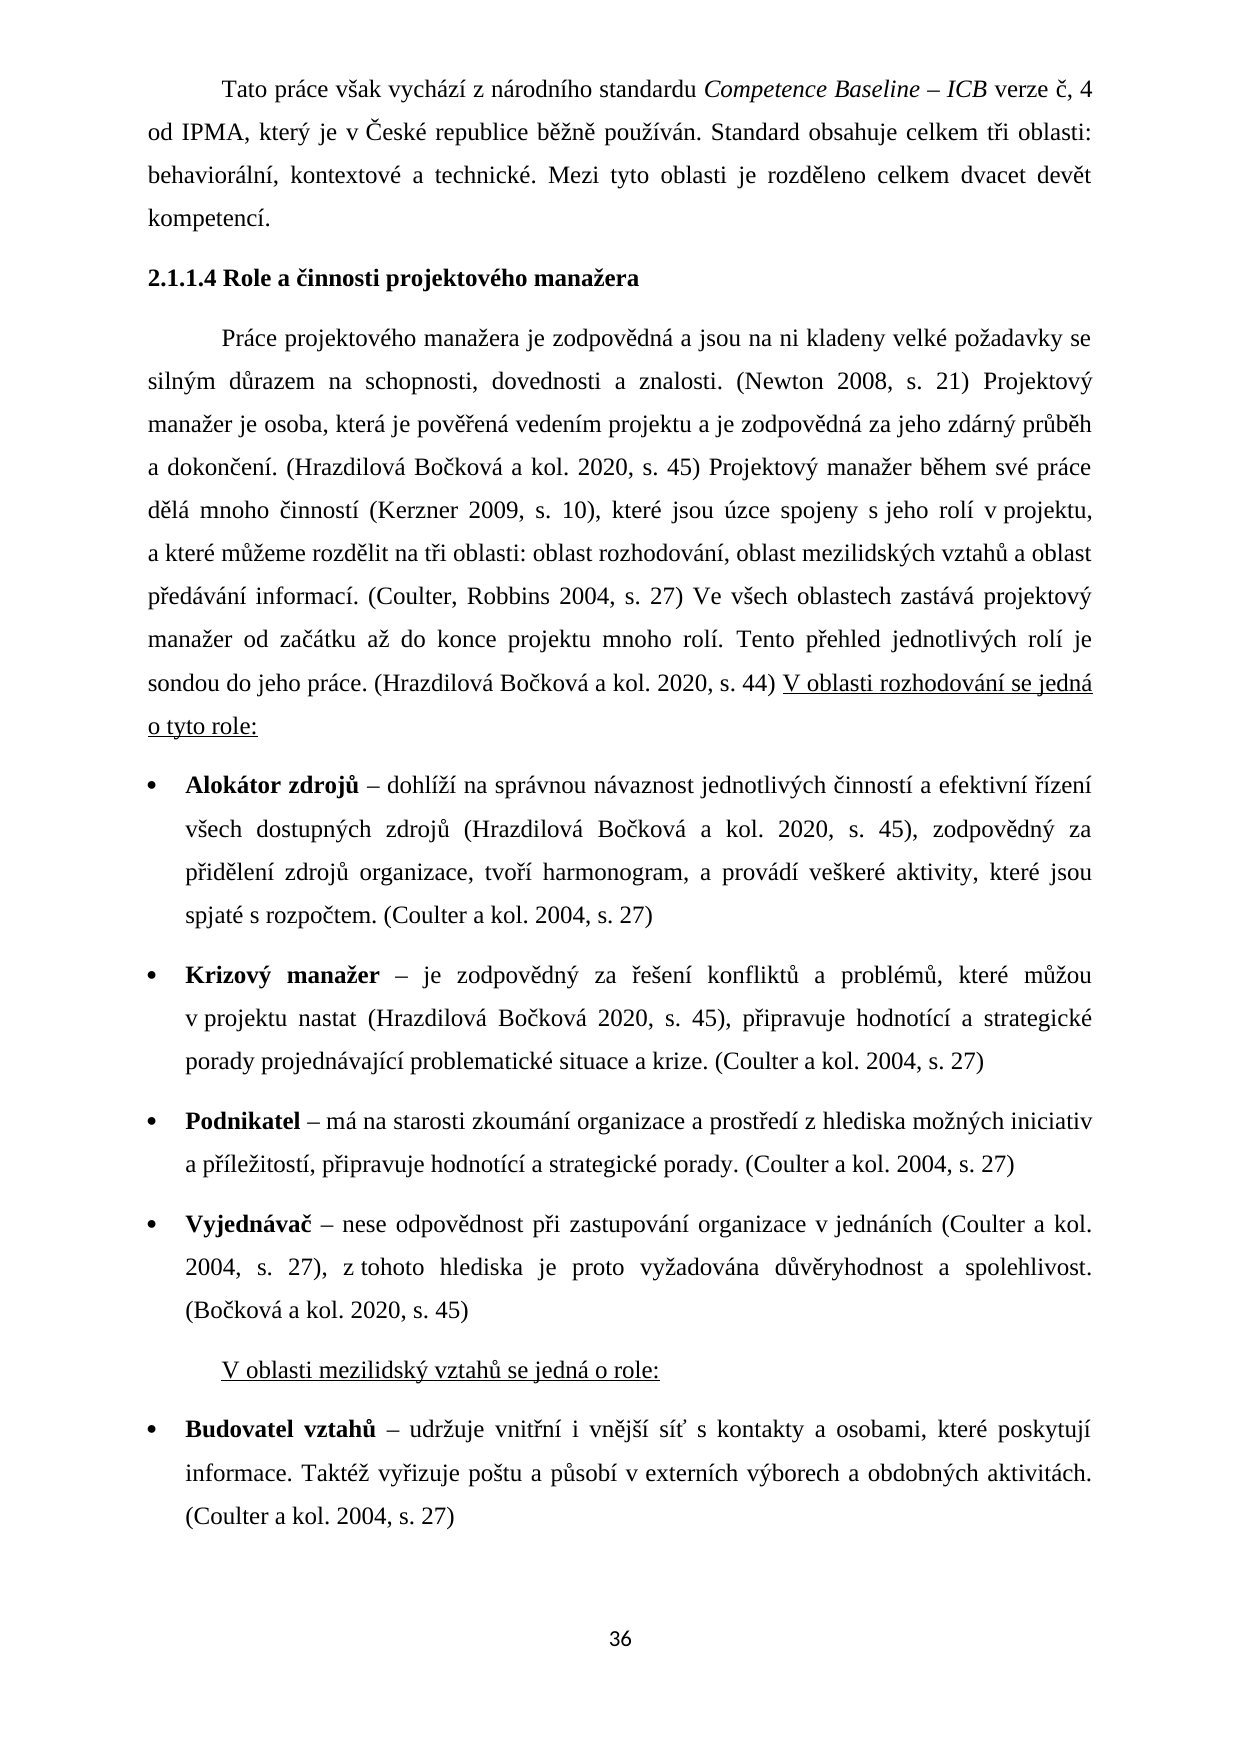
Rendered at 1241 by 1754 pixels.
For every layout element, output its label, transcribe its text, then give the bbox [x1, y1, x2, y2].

text Práce projektového manažera je zodpovědná a jsou na ni kladeny velké požadavky se silným důrazem na schopnosti, dovednosti a znalosti. (Newton 2008, s. 21) Projektový manažer je osoba, která je pověřená vedením projektu a je zodpovědná za jeho zdárný průběh a dokončení. (Hrazdilová Bočková a kol. 2020, s. 45) Projektový manažer během své práce dělá mnoho činností (Kerzner 2009, s. 10), které jsou úzce spojeny s jeho rolí v projektu, a které můžeme rozdělit na tři oblasti: oblast rozhodování, oblast mezilidských vztahů a oblast předávání informací. (Coulter, Robbins 2004, s. 27) Ve všech oblastech zastává projektový manažer od začátku až do konce projektu mnoho rolí. Tento přehled jednotlivých rolí je sondou do jeho práce. (Hrazdilová Bočková a kol. 2020, s. 44) V oblasti rozhodování se jedná o tyto role: [148, 323, 1093, 739]
text Tato práce však vychází z národního standardu Competence Baseline – ICB verze č, 4 od IPMA, který je v České republice běžně používán. Standard obsahuje celkem tři oblasti: behaviorální, kontextové a technické. Mezi tyto oblasti je rozděleno celkem dvacet devět kompetencí. [148, 74, 1093, 232]
list Budovatel vztahů – udržuje vnitřní i vnější síť s kontakty a osobami, které poskytují informace. Taktéž vyřizuje poštu a působí v externích výborech a obdobných aktivitách. (Coulter a kol. 2004, s. 27) [148, 1414, 1093, 1529]
list Vyjednávač – nese odpovědnost při zastupování organizace v jednáních (Coulter a kol. 2004, s. 27), z tohoto hlediska je proto vyžadována důvěryhodnost a spolehlivost. (Bočková a kol. 2020, s. 45) [148, 1209, 1093, 1324]
list Alokátor zdrojů – dohlíží na správnou návaznost jednotlivých činností a efektivní řízení všech dostupných zdrojů (Hrazdilová Bočková a kol. 2020, s. 45), zodpovědný za přidělení zdrojů organizace, tvoří harmonogram, a provádí veškeré aktivity, které jsou spjaté s rozpočtem. (Coulter a kol. 2004, s. 27) [148, 771, 1093, 929]
subtitle 2.1.1.4 Role a činnosti projektového manažera [148, 263, 1093, 292]
text V oblasti mezilidský vztahů se jedná o role: [148, 1355, 1093, 1383]
list Krizový manažer – je zodpovědný za řešení konfliktů a problémů, které můžou v projektu nastat (Hrazdilová Bočková 2020, s. 45), připravuje hodnotící a strategické porady projednávající problematické situace a krize. (Coulter a kol. 2004, s. 27) [148, 960, 1093, 1075]
list Podnikatel – má na starosti zkoumání organizace a prostředí z hlediska možných iniciativ a příležitostí, připravuje hodnotící a strategické porady. (Coulter a kol. 2004, s. 27) [148, 1106, 1093, 1178]
